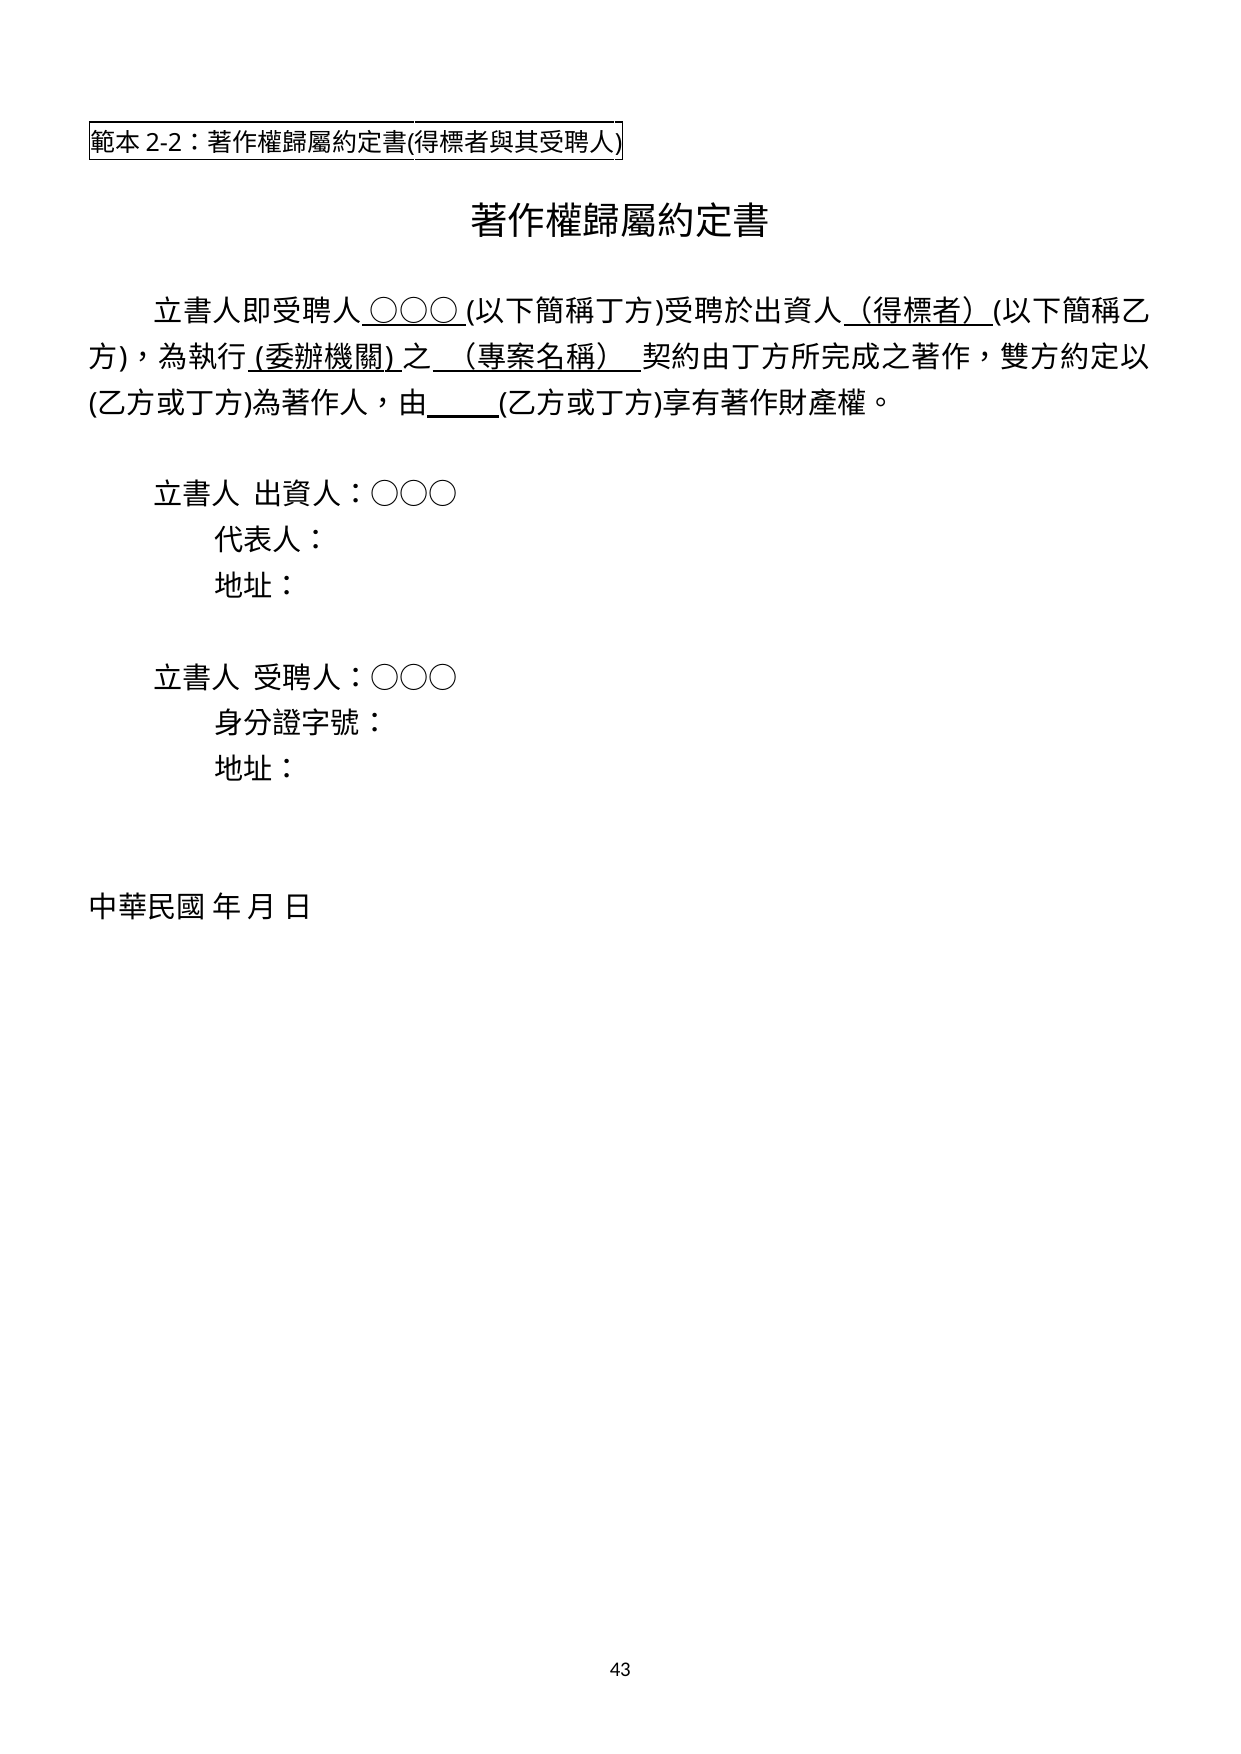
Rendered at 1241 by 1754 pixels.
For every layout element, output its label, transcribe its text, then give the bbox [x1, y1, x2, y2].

text 範本 2-2：著作權歸屬約定書(得標者與其受聘人) [89, 118, 1152, 160]
text 身分證字號： [89, 697, 1152, 743]
text 地址： [89, 560, 1152, 606]
text 著作權歸屬約定書 [89, 201, 1152, 243]
text 立書人 受聘人：○○○ [89, 651, 1152, 697]
text 地址： [89, 743, 1152, 789]
text 立書人 出資人：○○○ [89, 468, 1152, 514]
text 中華民國 年 月 日 [89, 881, 1152, 926]
text 立書人即受聘人 ○○○ (以下簡稱丁方)受聘於出資人（得標者）(以下簡稱乙方)，為執行 (委辦機關) 之 （專案名稱） 契約由丁方所完成之著作，雙方約定以 (乙方或丁方)為著作人，由 (乙方或丁方)享有著作財產權。 [89, 285, 1152, 422]
text 代表人： [89, 514, 1152, 560]
